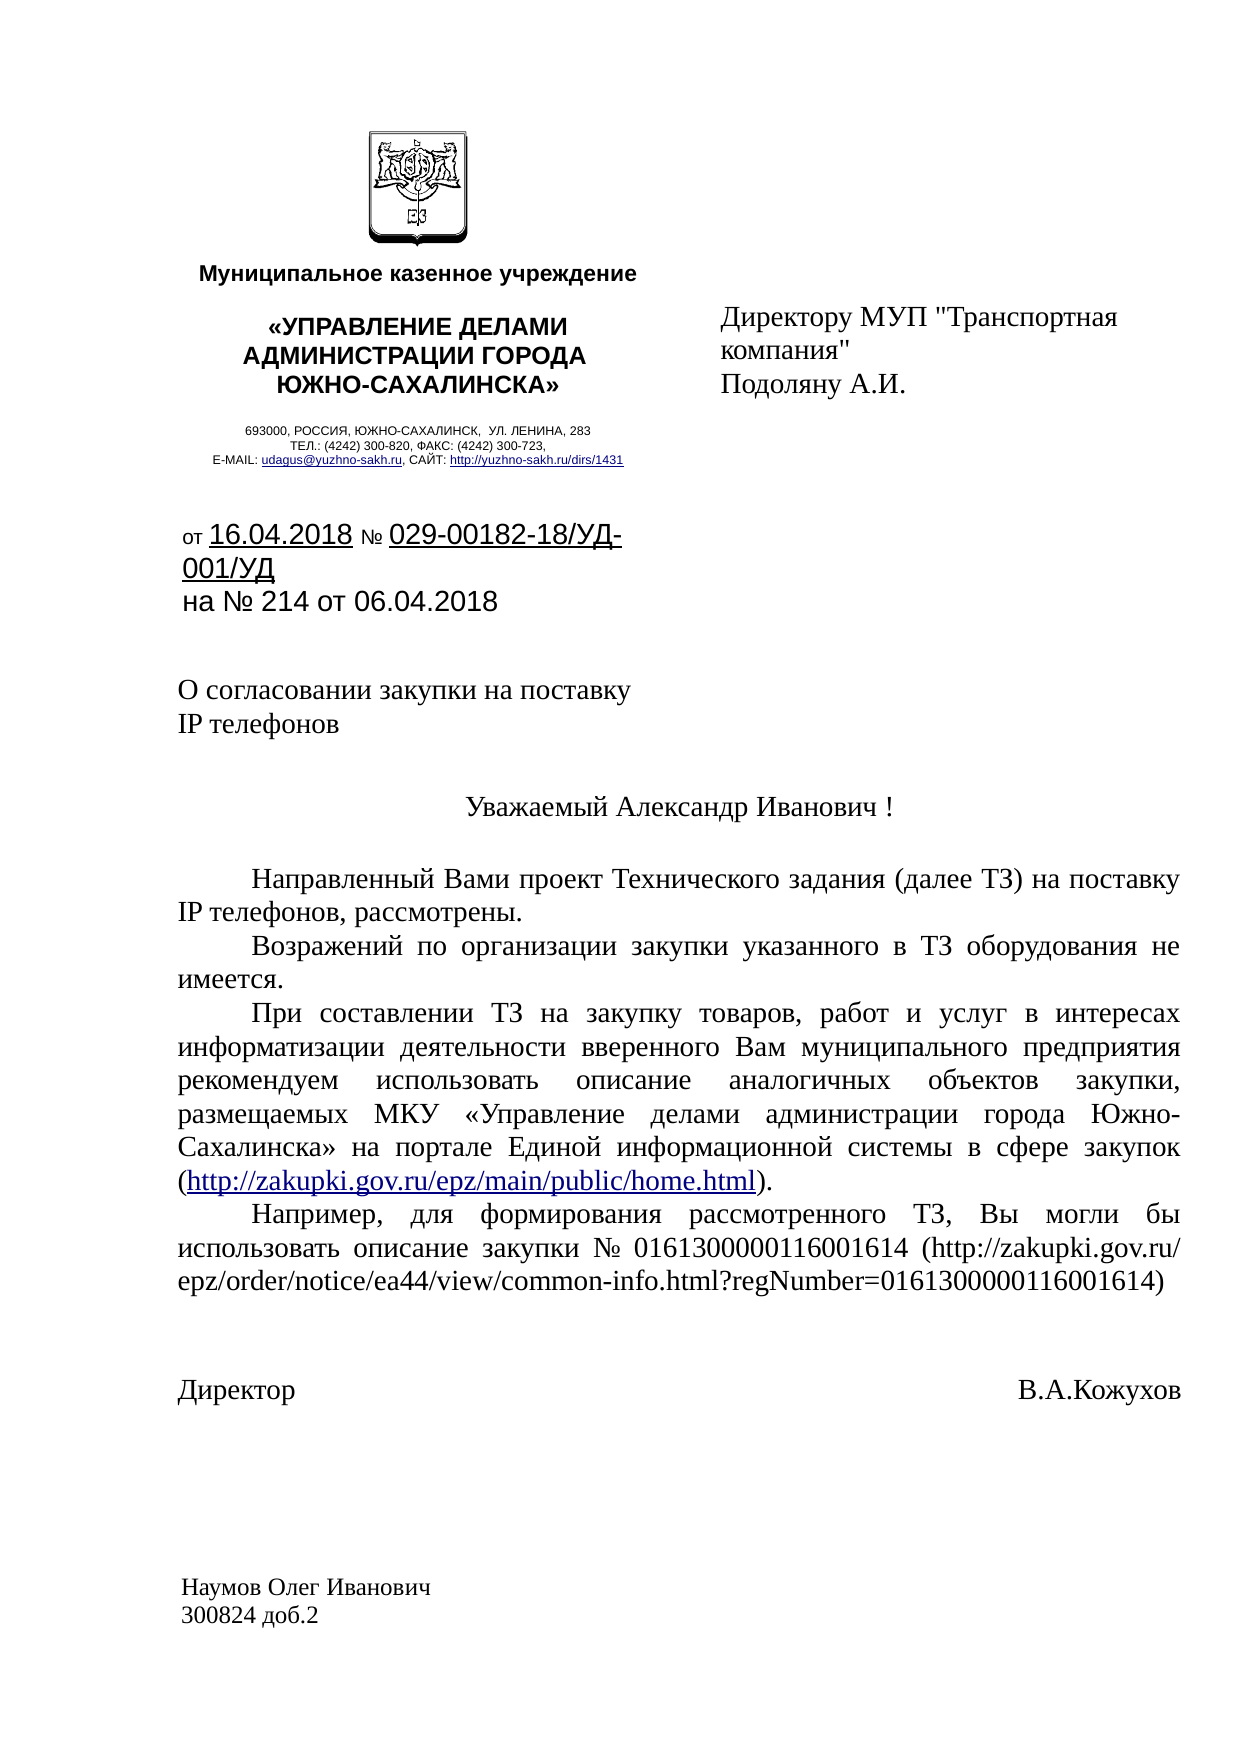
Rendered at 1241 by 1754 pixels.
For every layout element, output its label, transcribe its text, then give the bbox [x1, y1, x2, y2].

text 693000, РОССИЯ, ЮЖНО-САХАЛИНСК, УЛ. ЛЕНИНА, 283 [182, 424, 654, 438]
text Муниципальное казенное учреждение [182, 259, 654, 287]
text При составлении ТЗ на закупку товаров, работ и услуг в интересах информатизации деятельности вверенного Вам муниципального предприятия рекомендуем использовать описание аналогичных объектов закупки, размещаемых МКУ «Управление делами администрации города Южно-Сахалинска» на портале Единой информационной системы в сфере закупок (http://zakupki.gov.ru/epz/main/public/home.html). [177, 995, 1181, 1197]
text Уважаемый Александр Иванович ! [177, 790, 1181, 823]
text ТЕЛ.: (4242) 300-820, ФАКС: (4242) 300-723, E-MAIL: udagus@yuzhno-sakh.ru, САЙТ: http://yuzhno-sakh.ru/dirs/1431 [182, 438, 654, 467]
text Возражений по организации закупки указанного в ТЗ оборудования не имеется. [177, 928, 1181, 995]
text Направленный Вами проект Технического задания (далее ТЗ) на поставку IP телефонов, рассмотрены. [177, 861, 1181, 928]
text от 16.04.2018 № 029-00182-18/УД-001/УД [182, 517, 654, 584]
text Директору МУП "Транспортная компания" Подоляну А.И. [720, 299, 1176, 433]
text Например, для формирования рассмотренного ТЗ, Вы могли бы использовать описание закупки № 0161300000116001614 (http://zakupki.gov.ru/ epz/order/notice/ea44/view/common-info.html?regNumber=0161300000116001614) [177, 1197, 1181, 1297]
text Директор В.А.Кожухов [177, 1372, 1181, 1406]
text на № 214 от 06.04.2018 [182, 584, 654, 618]
text О согласовании закупки на поставку IP телефонов [177, 672, 650, 739]
text Наумов Олег Иванович [181, 1571, 435, 1600]
text 300824 доб.2 [181, 1600, 435, 1629]
text «УПРАВЛЕНИЕ ДЕЛАМИ АДМИНИСТРАЦИИ ГОРОДА ЮЖНО-САХАЛИНСКА» [182, 312, 654, 399]
